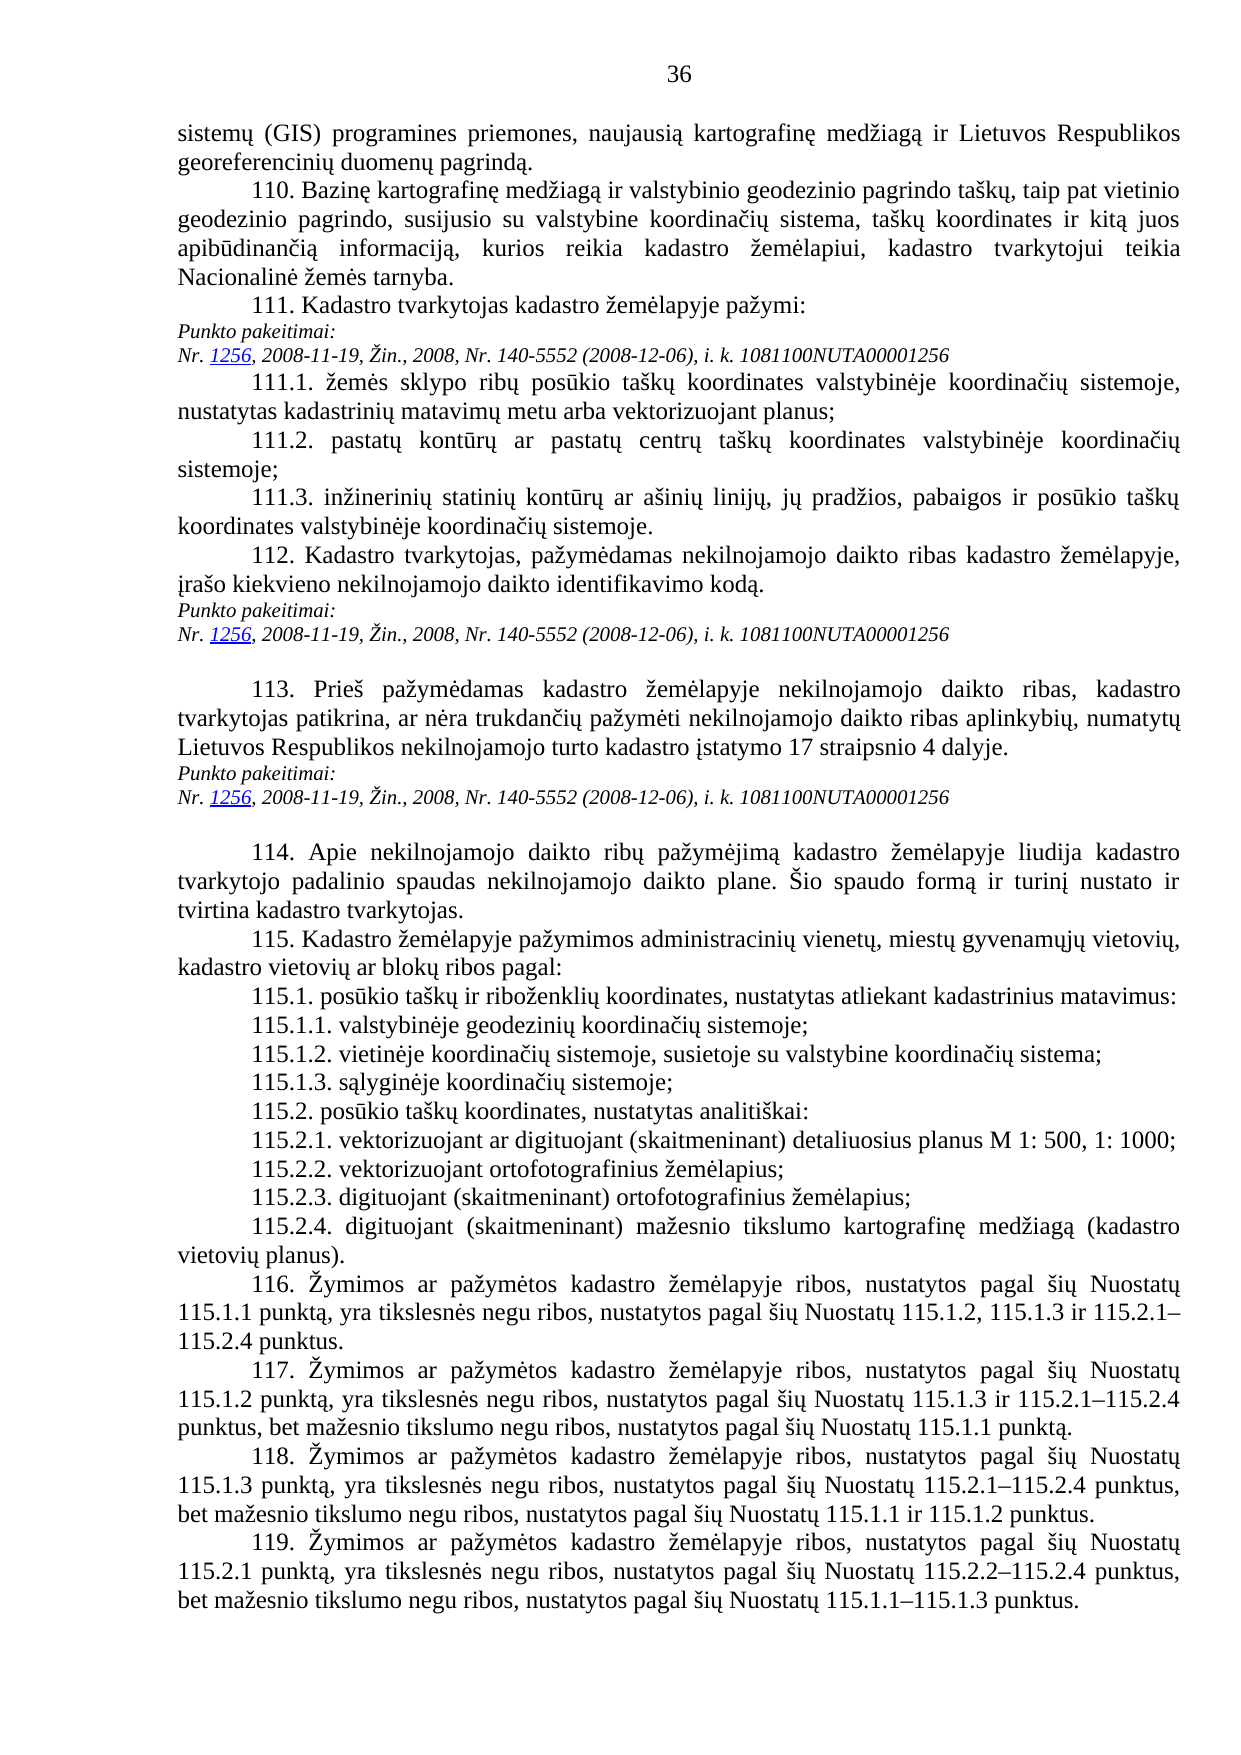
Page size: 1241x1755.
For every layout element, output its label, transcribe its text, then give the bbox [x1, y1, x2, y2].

text Punkto pakeitimai: [177, 319, 1181, 343]
text 118. Žymimos ar pažymėtos kadastro žemėlapyje ribos, nustatytos pagal šių Nuostatų 115.1.3 punktą, yra tikslesnės negu ribos, nustatytos pagal šių Nuostatų 115.2.1–115.2.4 punktus, bet mažesnio tikslumo negu ribos, nustatytos pagal šių Nuostatų 115.1.1 ir 115.1.2 punktus. [177, 1441, 1181, 1527]
text Nr. 1256, 2008-11-19, Žin., 2008, Nr. 140-5552 (2008-12-06), i. k. 1081100NUTA00001256 [177, 785, 1181, 809]
text 114. Apie nekilnojamojo daikto ribų pažymėjimą kadastro žemėlapyje liudija kadastro tvarkytojo padalinio spaudas nekilnojamojo daikto plane. Šio spaudo formą ir turinį nustato ir tvirtina kadastro tvarkytojas. [177, 837, 1181, 924]
text 116. Žymimos ar pažymėtos kadastro žemėlapyje ribos, nustatytos pagal šių Nuostatų 115.1.1 punktą, yra tikslesnės negu ribos, nustatytos pagal šių Nuostatų 115.1.2, 115.1.3 ir 115.2.1–115.2.4 punktus. [177, 1269, 1181, 1355]
text 115. Kadastro žemėlapyje pažymimos administracinių vienetų, miestų gyvenamųjų vietovių, kadastro vietovių ar blokų ribos pagal: [177, 924, 1181, 981]
text 115.2.1. vektorizuojant ar digituojant (skaitmeninant) detaliuosius planus M 1: 500, 1: 1000; [177, 1125, 1181, 1154]
text sistemų (GIS) programines priemones, naujausią kartografinę medžiagą ir Lietuvos Respublikos georeferencinių duomenų pagrindą. [177, 118, 1181, 176]
text Nr. 1256, 2008-11-19, Žin., 2008, Nr. 140-5552 (2008-12-06), i. k. 1081100NUTA00001256 [177, 343, 1181, 367]
text 119. Žymimos ar pažymėtos kadastro žemėlapyje ribos, nustatytos pagal šių Nuostatų 115.2.1 punktą, yra tikslesnės negu ribos, nustatytos pagal šių Nuostatų 115.2.2–115.2.4 punktus, bet mažesnio tikslumo negu ribos, nustatytos pagal šių Nuostatų 115.1.1–115.1.3 punktus. [177, 1527, 1181, 1614]
text 115.2.2. vektorizuojant ortofotografinius žemėlapius; [177, 1154, 1181, 1182]
text 112. Kadastro tvarkytojas, pažymėdamas nekilnojamojo daikto ribas kadastro žemėlapyje, įrašo kiekvieno nekilnojamojo daikto identifikavimo kodą. [177, 540, 1181, 597]
text 115.2.4. digituojant (skaitmeninant) mažesnio tikslumo kartografinę medžiagą (kadastro vietovių planus). [177, 1211, 1181, 1269]
text 111.1. žemės sklypo ribų posūkio taškų koordinates valstybinėje koordinačių sistemoje, nustatytas kadastrinių matavimų metu arba vektorizuojant planus; [177, 367, 1181, 425]
text 117. Žymimos ar pažymėtos kadastro žemėlapyje ribos, nustatytos pagal šių Nuostatų 115.1.2 punktą, yra tikslesnės negu ribos, nustatytos pagal šių Nuostatų 115.1.3 ir 115.2.1–115.2.4 punktus, bet mažesnio tikslumo negu ribos, nustatytos pagal šių Nuostatų 115.1.1 punktą. [177, 1355, 1181, 1441]
text 115.2.3. digituojant (skaitmeninant) ortofotografinius žemėlapius; [177, 1182, 1181, 1211]
text 113. Prieš pažymėdamas kadastro žemėlapyje nekilnojamojo daikto ribas, kadastro tvarkytojas patikrina, ar nėra trukdančių pažymėti nekilnojamojo daikto ribas aplinkybių, numatytų Lietuvos Respublikos nekilnojamojo turto kadastro įstatymo 17 straipsnio 4 dalyje. [177, 674, 1181, 761]
text 115.2. posūkio taškų koordinates, nustatytas analitiškai: [177, 1096, 1181, 1125]
text 115.1. posūkio taškų ir riboženklių koordinates, nustatytas atliekant kadastrinius matavimus: [177, 981, 1181, 1010]
text 111.3. inžinerinių statinių kontūrų ar ašinių linijų, jų pradžios, pabaigos ir posūkio taškų koordinates valstybinėje koordinačių sistemoje. [177, 482, 1181, 540]
text 110. Bazinę kartografinę medžiagą ir valstybinio geodezinio pagrindo taškų, taip pat vietinio geodezinio pagrindo, susijusio su valstybine koordinačių sistema, taškų koordinates ir kitą juos apibūdinančią informaciją, kurios reikia kadastro žemėlapiui, kadastro tvarkytojui teikia Nacionalinė žemės tarnyba. [177, 176, 1181, 291]
text Punkto pakeitimai: [177, 761, 1181, 785]
text 115.1.3. sąlyginėje koordinačių sistemoje; [177, 1067, 1181, 1096]
text Punkto pakeitimai: [177, 597, 1181, 622]
text Nr. 1256, 2008-11-19, Žin., 2008, Nr. 140-5552 (2008-12-06), i. k. 1081100NUTA00001256 [177, 622, 1181, 646]
text 115.1.2. vietinėje koordinačių sistemoje, susietoje su valstybine koordinačių sistema; [177, 1039, 1181, 1067]
text 111.2. pastatų kontūrų ar pastatų centrų taškų koordinates valstybinėje koordinačių sistemoje; [177, 425, 1181, 482]
text 111. Kadastro tvarkytojas kadastro žemėlapyje pažymi: [177, 291, 1181, 319]
text 115.1.1. valstybinėje geodezinių koordinačių sistemoje; [177, 1010, 1181, 1039]
